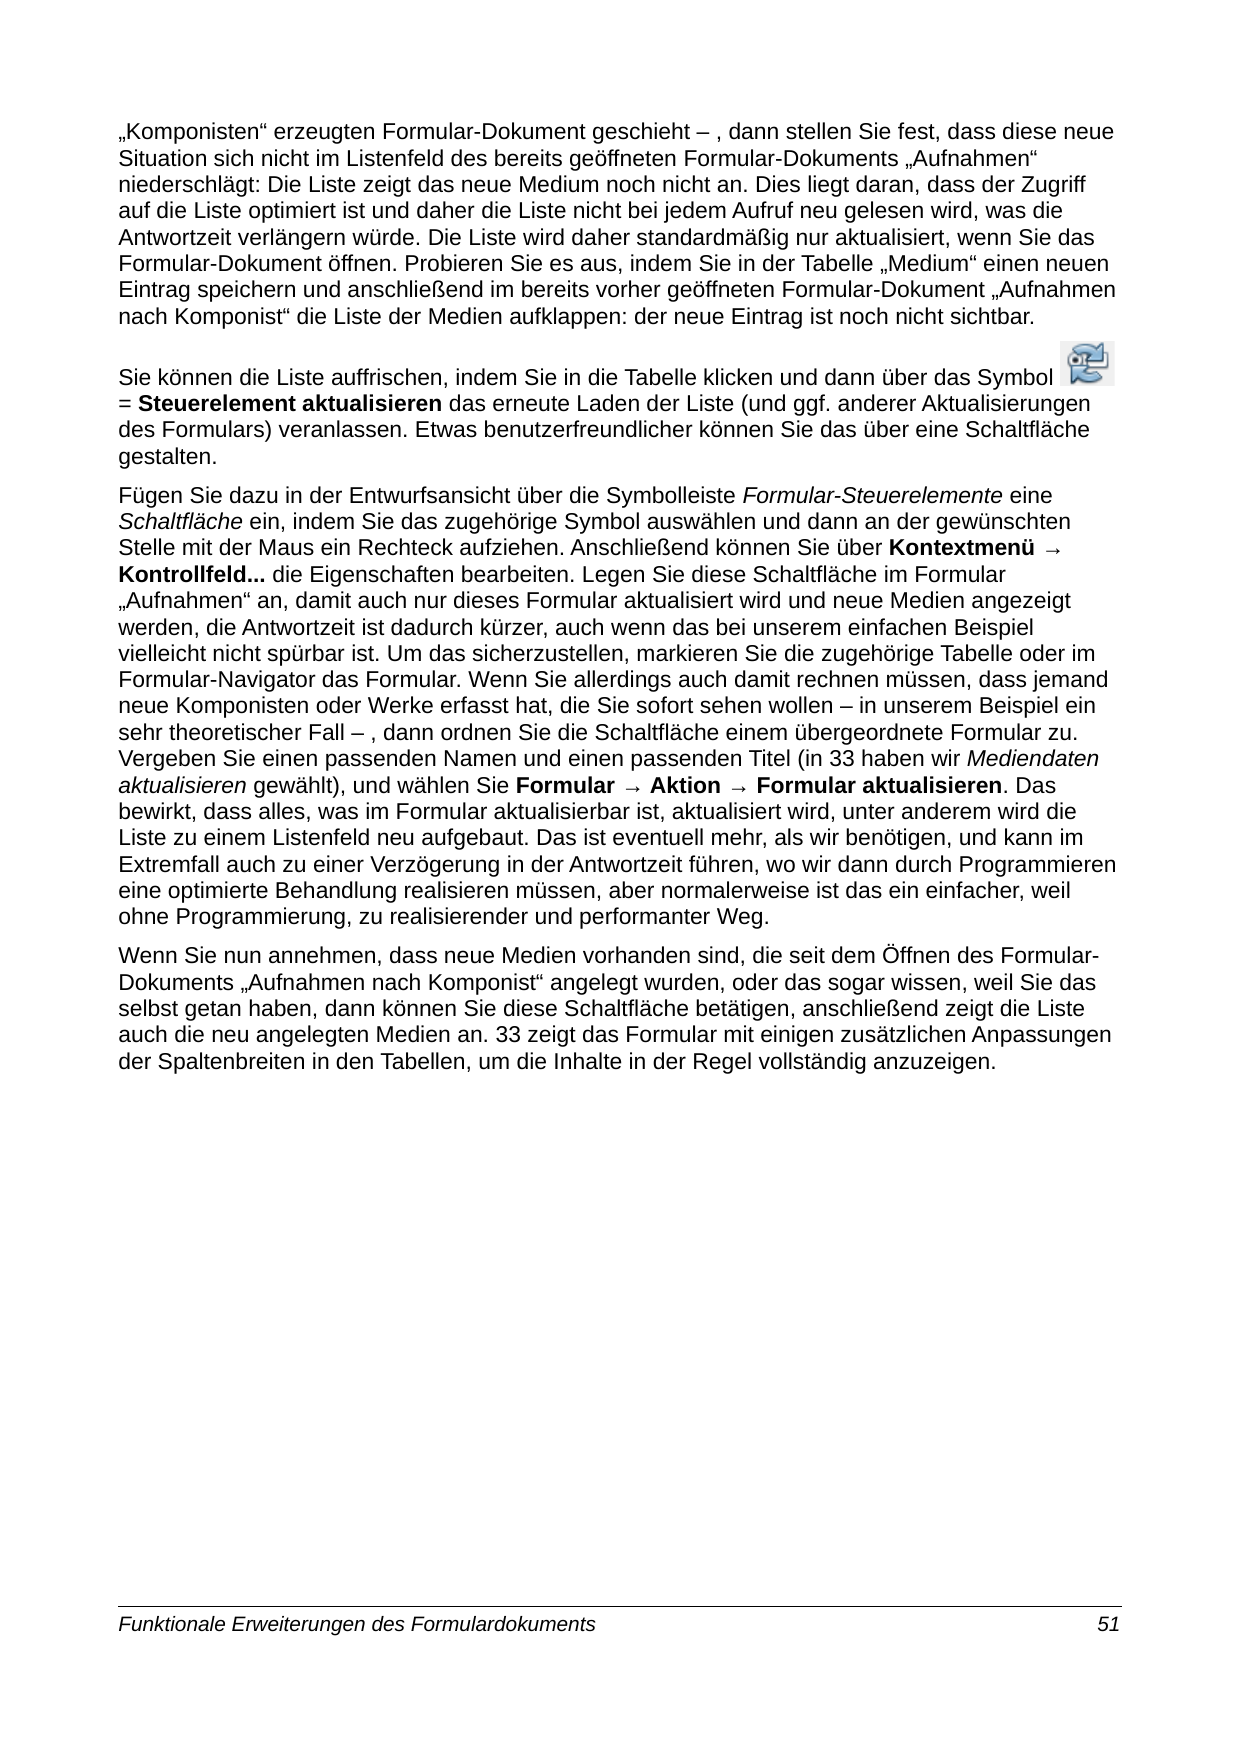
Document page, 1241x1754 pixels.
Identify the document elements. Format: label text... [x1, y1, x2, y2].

text „Komponisten“ erzeugten Formular-Dokument geschieht – , dann stellen Sie fest, dass diese neue Situation sich nicht im Listenfeld des bereits geöffneten Formular-Dokuments „Aufnahmen“ niederschlägt: Die Liste zeigt das neue Medium noch nicht an. Dies liegt daran, dass der Zugriff auf die Liste optimiert ist und daher die Liste nicht bei jedem Aufruf neu gelesen wird, was die Antwortzeit verlängern würde. Die Liste wird daher standardmäßig nur aktualisiert, wenn Sie das Formular-Dokument öffnen. Probieren Sie es aus, indem Sie in der Tabelle „Medium“ einen neuen Eintrag speichern und anschließend im bereits vorher geöffneten Formular-Dokument „Aufnahmen nach Komponist“ die Liste der Medien aufklappen: der neue Eintrag ist noch nicht sichtbar. [118, 118, 1122, 329]
text Wenn Sie nun annehmen, dass neue Medien vorhanden sind, die seit dem Öffnen des Formular-Dokuments „Aufnahmen nach Komponist“ angelegt wurden, oder das sogar wissen, weil Sie das selbst getan haben, dann können Sie diese Schaltfläche betätigen, anschließend zeigt die Liste auch die neu angelegten Medien an. Abbildung 33 zeigt das Formular mit einigen zusätzlichen Anpassungen der Spaltenbreiten in den Tabellen, um die Inhalte in der Regel vollständig anzuzeigen. [118, 942, 1122, 1074]
text Fügen Sie dazu in der Entwurfsansicht über die Symbolleiste Formular-Steuerelemente eine Schaltfläche ein, indem Sie das zugehörige Symbol auswählen und dann an der gewünschten Stelle mit der Maus ein Rechteck aufziehen. Anschließend können Sie über Kontextmenü → Kontrollfeld... die Eigenschaften bearbeiten. Legen Sie diese Schaltfläche im Formular „Aufnahmen“ an, damit auch nur dieses Formular aktualisiert wird und neue Medien angezeigt werden, die Antwortzeit ist dadurch kürzer, auch wenn das bei unserem einfachen Beispiel vielleicht nicht spürbar ist. Um das sicherzustellen, markieren Sie die zugehörige Tabelle oder im Formular-Navigator das Formular. Wenn Sie allerdings auch damit rechnen müssen, dass jemand neue Komponisten oder Werke erfasst hat, die Sie sofort sehen wollen – in unserem Beispiel ein sehr theoretischer Fall – , dann ordnen Sie die Schaltfläche einem übergeordnete Formular zu. Vergeben Sie einen passenden Namen und einen passenden Titel (in Abbildung 33 haben wir Mediendaten aktualisieren gewählt), und wählen Sie Formular → Aktion → Formular aktualisieren. Das bewirkt, dass alles, was im Formular aktualisierbar ist, aktualisiert wird, unter anderem wird die Liste zu einem Listenfeld neu aufgebaut. Das ist eventuell mehr, als wir benötigen, und kann im Extremfall auch zu einer Verzögerung in der Antwortzeit führen, wo wir dann durch Programmieren eine optimierte Behandlung realisieren müssen, aber normalerweise ist das ein einfacher, weil ohne Programmierung, zu realisierender und performanter Weg. [118, 482, 1122, 930]
text Sie können die Liste auffrischen, indem Sie in die Tabelle klicken und dann über das Symbol = Steuerelement aktualisieren das erneute Laden der Liste (und ggf. anderer Aktualisierungen des Formulars) veranlassen. Etwas benutzerfreundlicher können Sie das über eine Schaltfläche gestalten. [118, 341, 1122, 469]
picture [1060, 341, 1115, 386]
